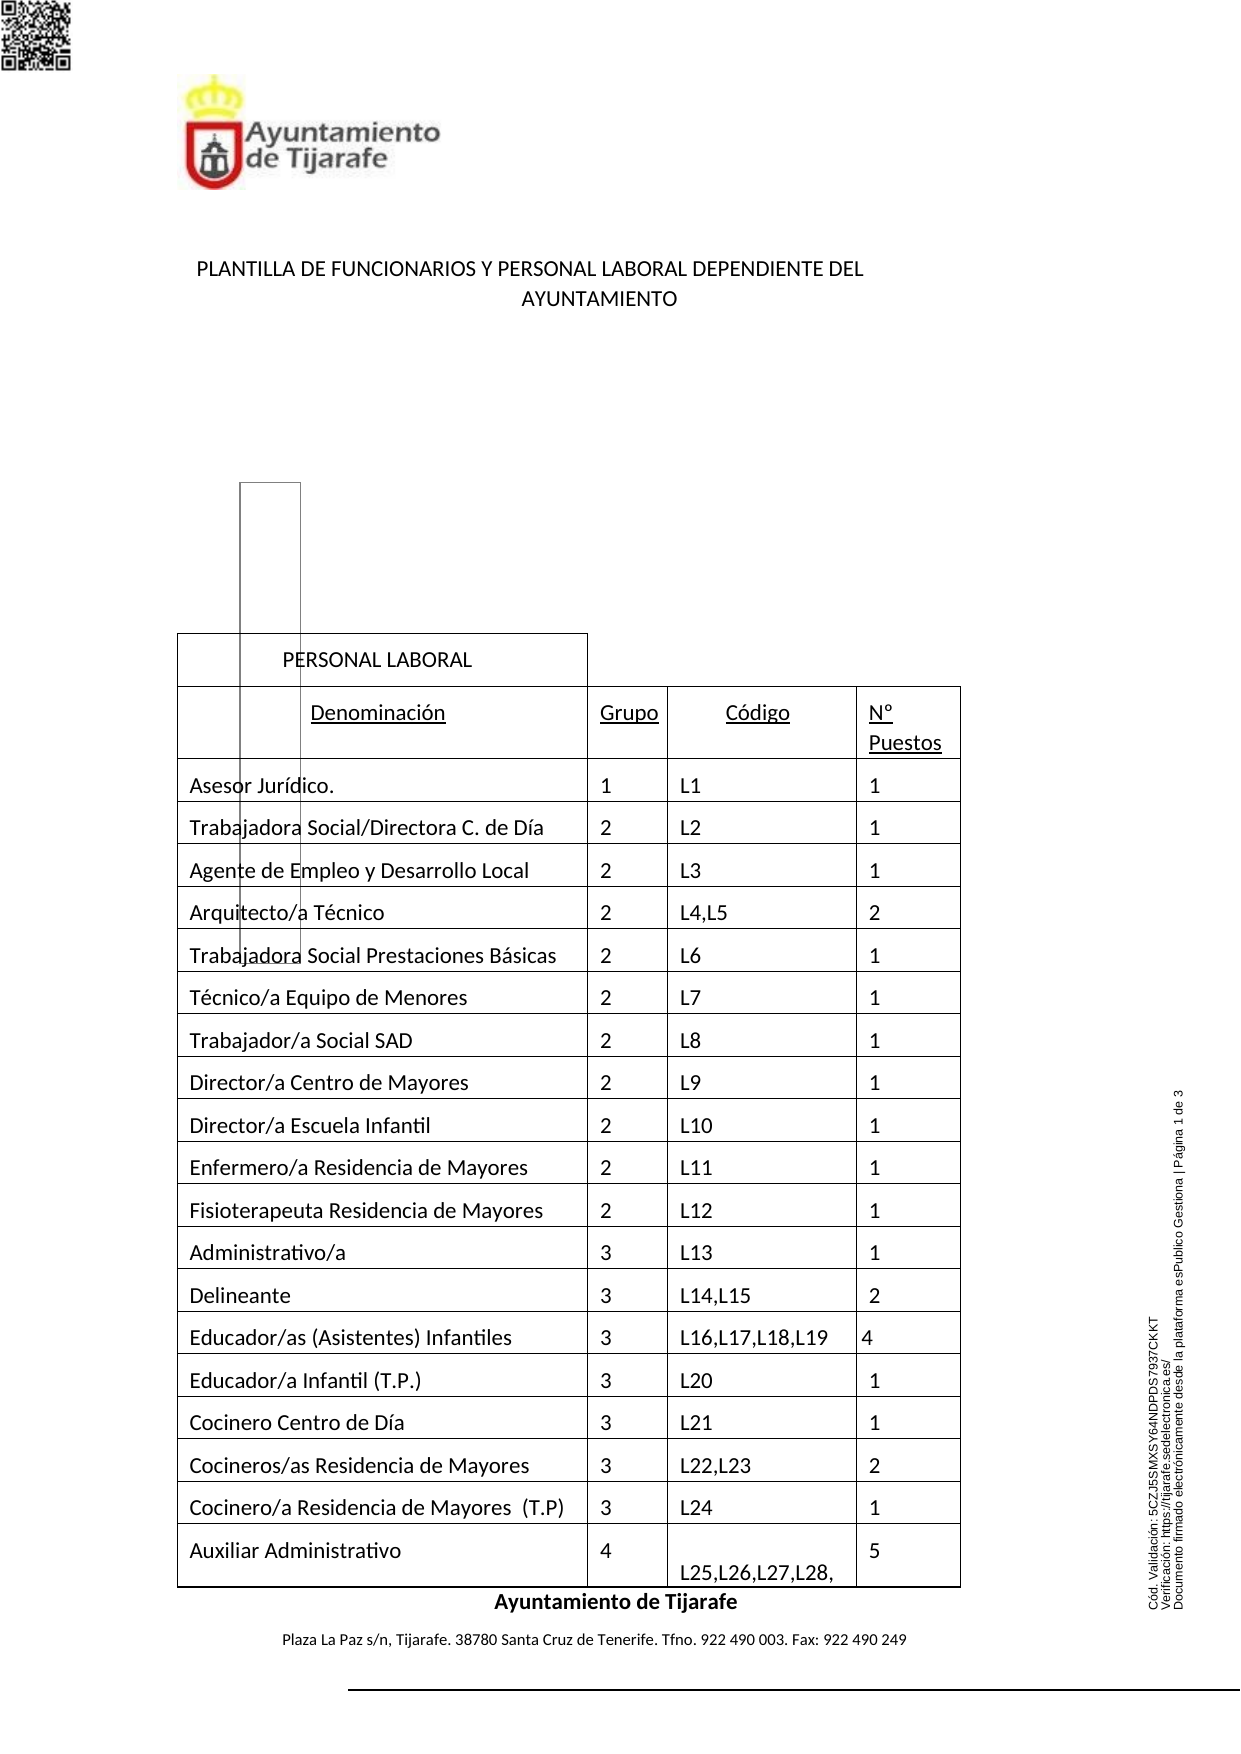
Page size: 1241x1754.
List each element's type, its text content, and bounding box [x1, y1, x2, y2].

table_cell 2 [588, 844, 667, 886]
table_cell 2 [588, 1099, 667, 1141]
table_cell L3 [668, 844, 856, 886]
table_cell Director/a Escuela Infantil [178, 1099, 587, 1141]
table_cell Administrativo/a [178, 1227, 587, 1268]
table_cell 4 [588, 1524, 667, 1586]
table_cell 2 [588, 1057, 667, 1098]
table_cell Cocinero/a Residencia de Mayores (T.P) [178, 1482, 587, 1523]
table_cell 3 [588, 1439, 667, 1481]
table_cell L13 [668, 1227, 856, 1268]
table_cell Arquitecto/a Técnico [301, 887, 587, 928]
table_cell Trabajadora Social/Directora C. de Día [241, 802, 300, 843]
table_cell 2 [588, 1184, 667, 1226]
table_cell 4 [857, 1312, 960, 1353]
table_cell 2 [857, 1269, 960, 1311]
table_header PERSONAL LABORAL [241, 634, 300, 686]
table_cell L24 [668, 1482, 856, 1523]
table_cell L2 [668, 802, 856, 843]
table_cell Asesor Jurídico. [301, 759, 587, 801]
table_cell 2 [857, 887, 960, 928]
table_cell 3 [588, 1312, 667, 1353]
table_cell Cocineros/as Residencia de Mayores [178, 1439, 587, 1481]
table_cell Código [668, 687, 856, 758]
table_cell L20 [668, 1354, 856, 1396]
table_cell L25,L26,L27,L28, [668, 1524, 856, 1586]
table_cell L1 [668, 759, 856, 801]
table_cell 2 [588, 972, 667, 1013]
table_cell Asesor Jurídico. [241, 759, 300, 801]
table_cell [178, 687, 239, 758]
table_cell Director/a Centro de Mayores [178, 1057, 587, 1098]
table_cell 1 [857, 1057, 960, 1098]
subtitle AYUNTAMIENTO [197, 284, 1007, 312]
table_cell 1 [857, 1227, 960, 1268]
table_cell 1 [857, 1099, 960, 1141]
text PLANTILLA DE FUNCIONARIOS Y PERSONAL LABORAL DEPENDIENTE DEL [196, 254, 1007, 282]
table_cell Trabajadora Social/Directora C. de Día [301, 802, 587, 843]
table_cell 1 [857, 1184, 960, 1226]
table_cell 1 [857, 844, 960, 886]
table_cell 3 [588, 1397, 667, 1438]
table_cell 1 [857, 1142, 960, 1183]
table_cell Trabajador/a Social SAD [178, 1014, 587, 1056]
table_cell 1 [857, 759, 960, 801]
table_cell 3 [588, 1269, 667, 1311]
table_cell 1 [857, 972, 960, 1013]
table_cell Agente de Empleo y Desarrollo Local [241, 844, 300, 886]
table_cell Agente de Empleo y Desarrollo Local [178, 844, 239, 886]
table_cell 2 [857, 1439, 960, 1481]
table_cell L8 [668, 1014, 856, 1056]
table_cell 3 [588, 1482, 667, 1523]
table_cell L4,L5 [668, 887, 856, 928]
table_cell 2 [588, 1014, 667, 1056]
table_cell Cocinero Centro de Día [178, 1397, 587, 1438]
table_cell L21 [668, 1397, 856, 1438]
table_cell 2 [588, 887, 667, 928]
table_cell L11 [668, 1142, 856, 1183]
table_cell 2 [588, 802, 667, 843]
table_cell Arquitecto/a Técnico [241, 887, 300, 928]
table_cell 1 [857, 929, 960, 971]
table_cell L7 [668, 972, 856, 1013]
table_cell Arquitecto/a Técnico [178, 887, 239, 928]
table_cell Asesor Jurídico. [178, 759, 239, 801]
table_cell 2 [588, 1142, 667, 1183]
table_cell L12 [668, 1184, 856, 1226]
table_cell 1 [857, 1397, 960, 1438]
table_cell Agente de Empleo y Desarrollo Local [301, 844, 587, 886]
table_cell Educador/as (Asistentes) Infantiles [178, 1312, 587, 1353]
table_cell Grupo [588, 687, 667, 758]
table_cell 3 [588, 1227, 667, 1268]
table_cell Trabajadora Social Prestaciones Básicas [178, 929, 587, 971]
table_header PERSONAL LABORAL [301, 634, 587, 686]
table_cell [241, 687, 300, 758]
table_cell L6 [668, 929, 856, 971]
table_header [588, 633, 960, 686]
table_cell L22,L23 [668, 1439, 856, 1481]
table_cell 1 [588, 759, 667, 801]
table_cell L14,L15 [668, 1269, 856, 1311]
table_cell 3 [588, 1354, 667, 1396]
table_cell Trabajadora Social/Directora C. de Día [178, 802, 239, 843]
table_cell L16,L17,L18,L19 [668, 1312, 856, 1353]
table_cell L9 [668, 1057, 856, 1098]
table_cell Técnico/a Equipo de Menores [178, 972, 587, 1013]
table_cell Auxiliar Administrativo [178, 1524, 587, 1586]
table_cell 1 [857, 1014, 960, 1056]
table_cell Delineante [178, 1269, 587, 1311]
table_cell Educador/a Infantil (T.P.) [178, 1354, 587, 1396]
table_cell 1 [857, 1354, 960, 1396]
table_cell 5 [857, 1524, 960, 1586]
table_header PERSONAL LABORAL [178, 634, 239, 686]
table_cell L10 [668, 1099, 856, 1141]
table_cell Denominación [301, 687, 587, 758]
table_cell Nº Puestos [857, 687, 960, 758]
table_cell 1 [857, 802, 960, 843]
table_cell Enfermero/a Residencia de Mayores [178, 1142, 587, 1183]
table_cell 1 [857, 1482, 960, 1523]
table_cell 2 [588, 929, 667, 971]
table_cell Fisioterapeuta Residencia de Mayores [178, 1184, 587, 1226]
